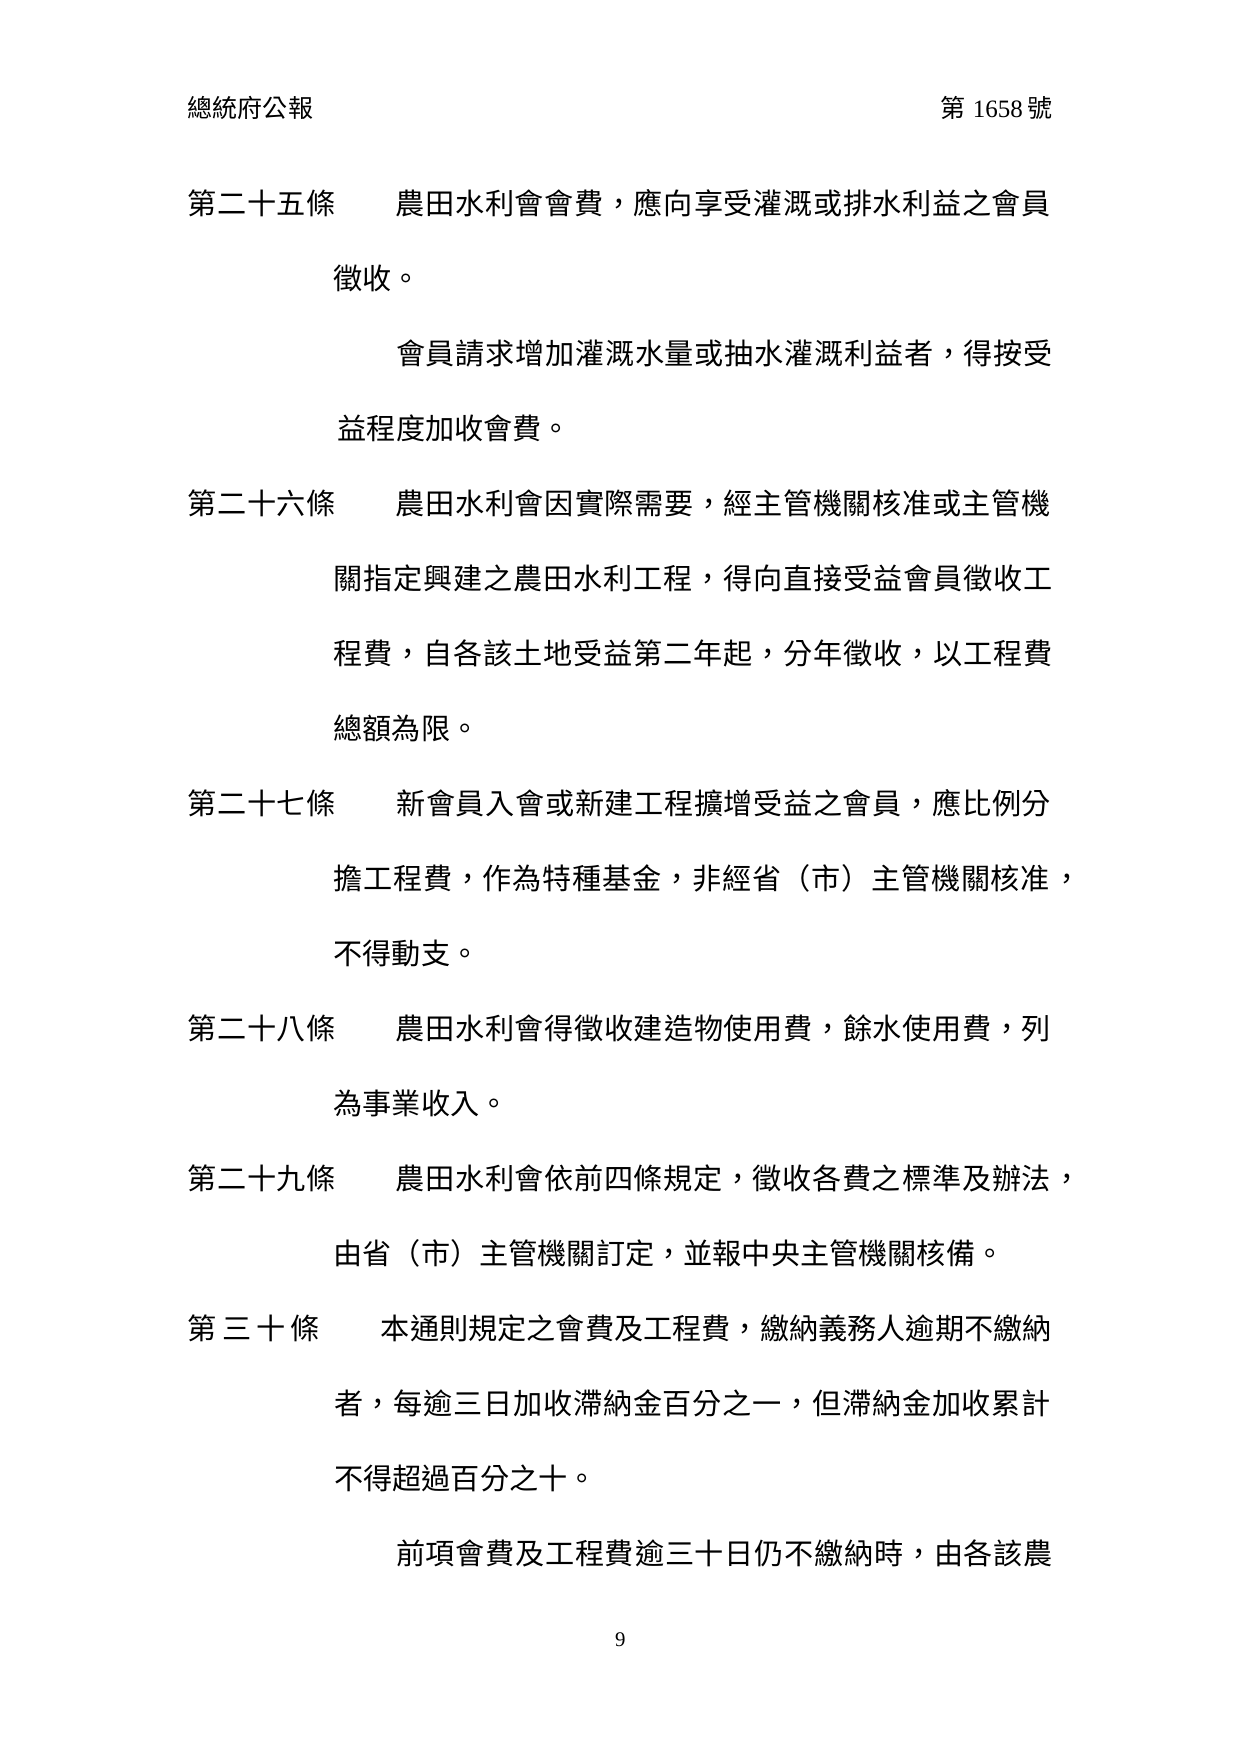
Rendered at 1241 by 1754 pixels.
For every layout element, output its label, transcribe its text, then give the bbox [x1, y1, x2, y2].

text 第二十九條 農田水利會依前四條規定，徵收各費之標準及辦法，由省（市）主管機關訂定，並報中央主管機關核備。 [187, 1139, 1053, 1289]
text 會員請求增加灌溉水量或抽水灌溉利益者，得按受益程度加收會費。 [337, 314, 1053, 464]
text 第二十五條 農田水利會會費，應向享受灌溉或排水利益之會員徵收。 [187, 164, 1053, 314]
text 第三十條 本通則規定之會費及工程費，繳納義務人逾期不繳納者，每逾三日加收滯納金百分之一，但滯納金加收累計不得超過百分之十。 [187, 1289, 1053, 1514]
text 第二十七條 新會員入會或新建工程擴增受益之會員，應比例分擔工程費，作為特種基金，非經省（市）主管機關核准，不得動支。 [187, 764, 1053, 989]
text 前項會費及工程費逾三十日仍不繳納時，由各該農 [337, 1514, 1053, 1589]
text 第二十八條 農田水利會得徵收建造物使用費，餘水使用費，列為事業收入。 [187, 989, 1053, 1139]
text 第二十六條 農田水利會因實際需要，經主管機關核准或主管機關指定興建之農田水利工程，得向直接受益會員徵收工程費，自各該土地受益第二年起，分年徵收，以工程費總額為限。 [187, 464, 1053, 764]
